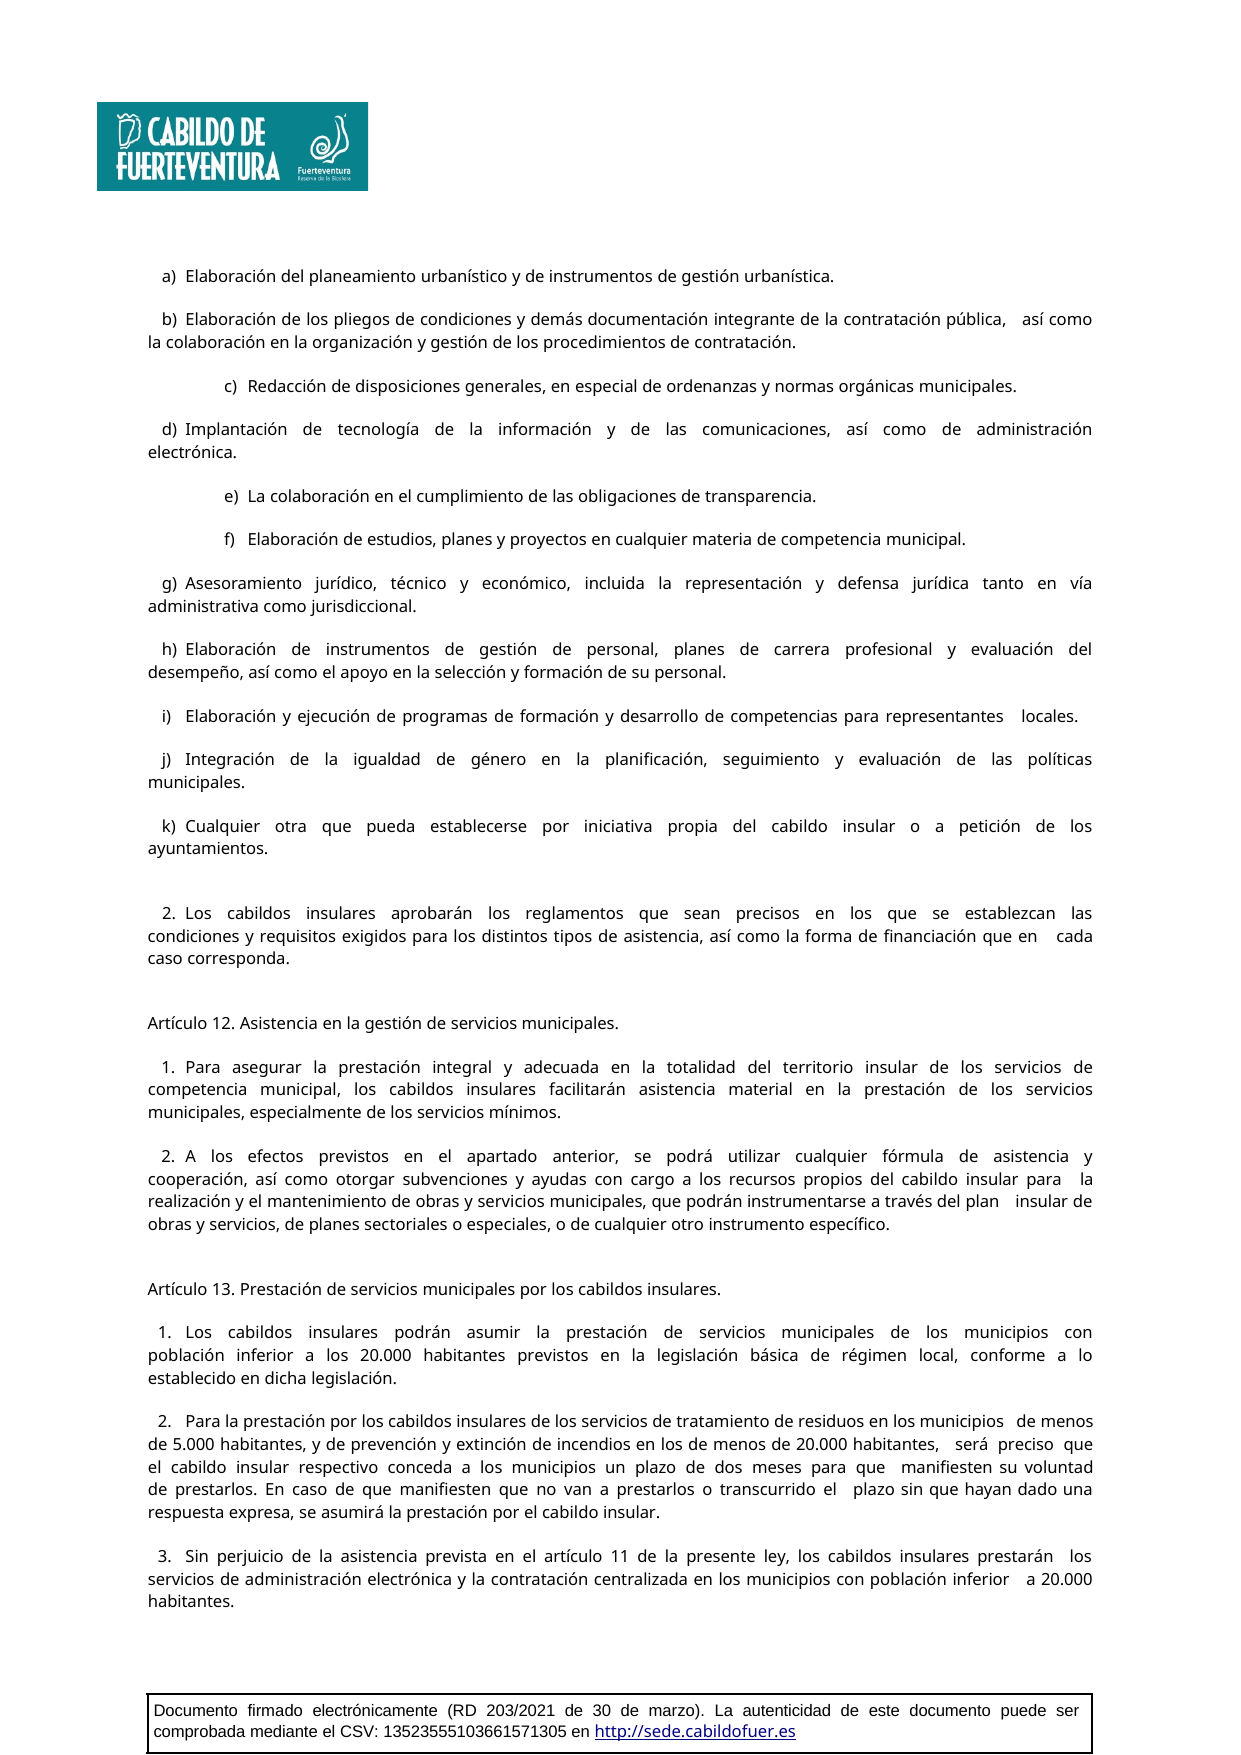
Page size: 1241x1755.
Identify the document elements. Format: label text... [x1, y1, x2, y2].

list Redacción de disposiciones generales, en especial de ordenanzas y normas orgánicas municipales. [224, 374, 1107, 397]
list Para asegurar la prestación integral y adecuada en la totalidad del territorio insular de los servicios de competencia municipal, los cabildos insulares facilitarán asistencia material en la prestación de los servicios municipales, especialmente de los servicios mínimos. [123, 1055, 1093, 1123]
list Integración de la igualdad de género en la planificación, seguimiento y evaluación de las políticas municipales. [124, 748, 1093, 793]
text Artículo 13. Prestación de servicios municipales por los cabildos insulares. [147, 1277, 1107, 1300]
list Elaboración y ejecución de programas de formación y desarrollo de competencias para representantes locales. [124, 704, 1093, 727]
list Elaboración de estudios, planes y proyectos en cualquier materia de competencia municipal. [224, 528, 1107, 551]
list Para la prestación por los cabildos insulares de los servicios de tratamiento de residuos en los municipios de menos de 5.000 habitantes, y de prevención y extinción de incendios en los de menos de 20.000 habitantes, será preciso que el cabildo insular respectivo conceda a los municipios un plazo de dos meses para que manifiesten su voluntad de prestarlos. En caso de que manifiesten que no van a prestarlos o transcurrido el plazo sin que hayan dado una respuesta expresa, se asumirá la prestación por el cabildo insular. [120, 1410, 1093, 1523]
list Elaboración del planeamiento urbanístico y de instrumentos de gestión urbanística. [124, 264, 1107, 287]
list Asesoramiento jurídico, técnico y económico, incluida la representación y defensa jurídica tanto en vía administrativa como jurisdiccional. [124, 571, 1093, 617]
list Los cabildos insulares podrán asumir la prestación de servicios municipales de los municipios con población inferior a los 20.000 habitantes previstos en la legislación básica de régimen local, conforme a lo establecido en dicha legislación. [120, 1321, 1093, 1389]
list La colaboración en el cumplimiento de las obligaciones de transparencia. [224, 484, 1107, 507]
list Cualquier otra que pueda establecerse por iniciativa propia del cabildo insular o a petición de los ayuntamientos. [124, 814, 1093, 859]
list Sin perjuicio de la asistencia prevista en el artículo 11 de la presente ley, los cabildos insulares prestarán los servicios de administración electrónica y la contratación centralizada en los municipios con población inferior a 20.000 habitantes. [120, 1544, 1093, 1612]
list Elaboración de instrumentos de gestión de personal, planes de carrera profesional y evaluación del desempeño, así como el apoyo en la selección y formación de su personal. [124, 638, 1093, 683]
list Implantación de tecnología de la información y de las comunicaciones, así como de administración electrónica. [124, 418, 1093, 463]
list Los cabildos insulares aprobarán los reglamentos que sean precisos en los que se establezcan las condiciones y requisitos exigidos para los distintos tipos de asistencia, así como la forma de financiación que en cada caso corresponda. [124, 902, 1093, 970]
list A los efectos previstos en el apartado anterior, se podrá utilizar cualquier fórmula de asistencia y cooperación, así como otorgar subvenciones y ayudas con cargo a los recursos propios del cabildo insular para la realización y el mantenimiento de obras y servicios municipales, que podrán instrumentarse a través del plan insular de obras y servicios, de planes sectoriales o especiales, o de cualquier otro instrumento específico. [123, 1144, 1093, 1235]
list Elaboración de los pliegos de condiciones y demás documentación integrante de la contratación pública, así como la colaboración en la organización y gestión de los procedimientos de contratación. [124, 308, 1093, 353]
text Artículo 12. Asistencia en la gestión de servicios municipales. [147, 1012, 1107, 1034]
